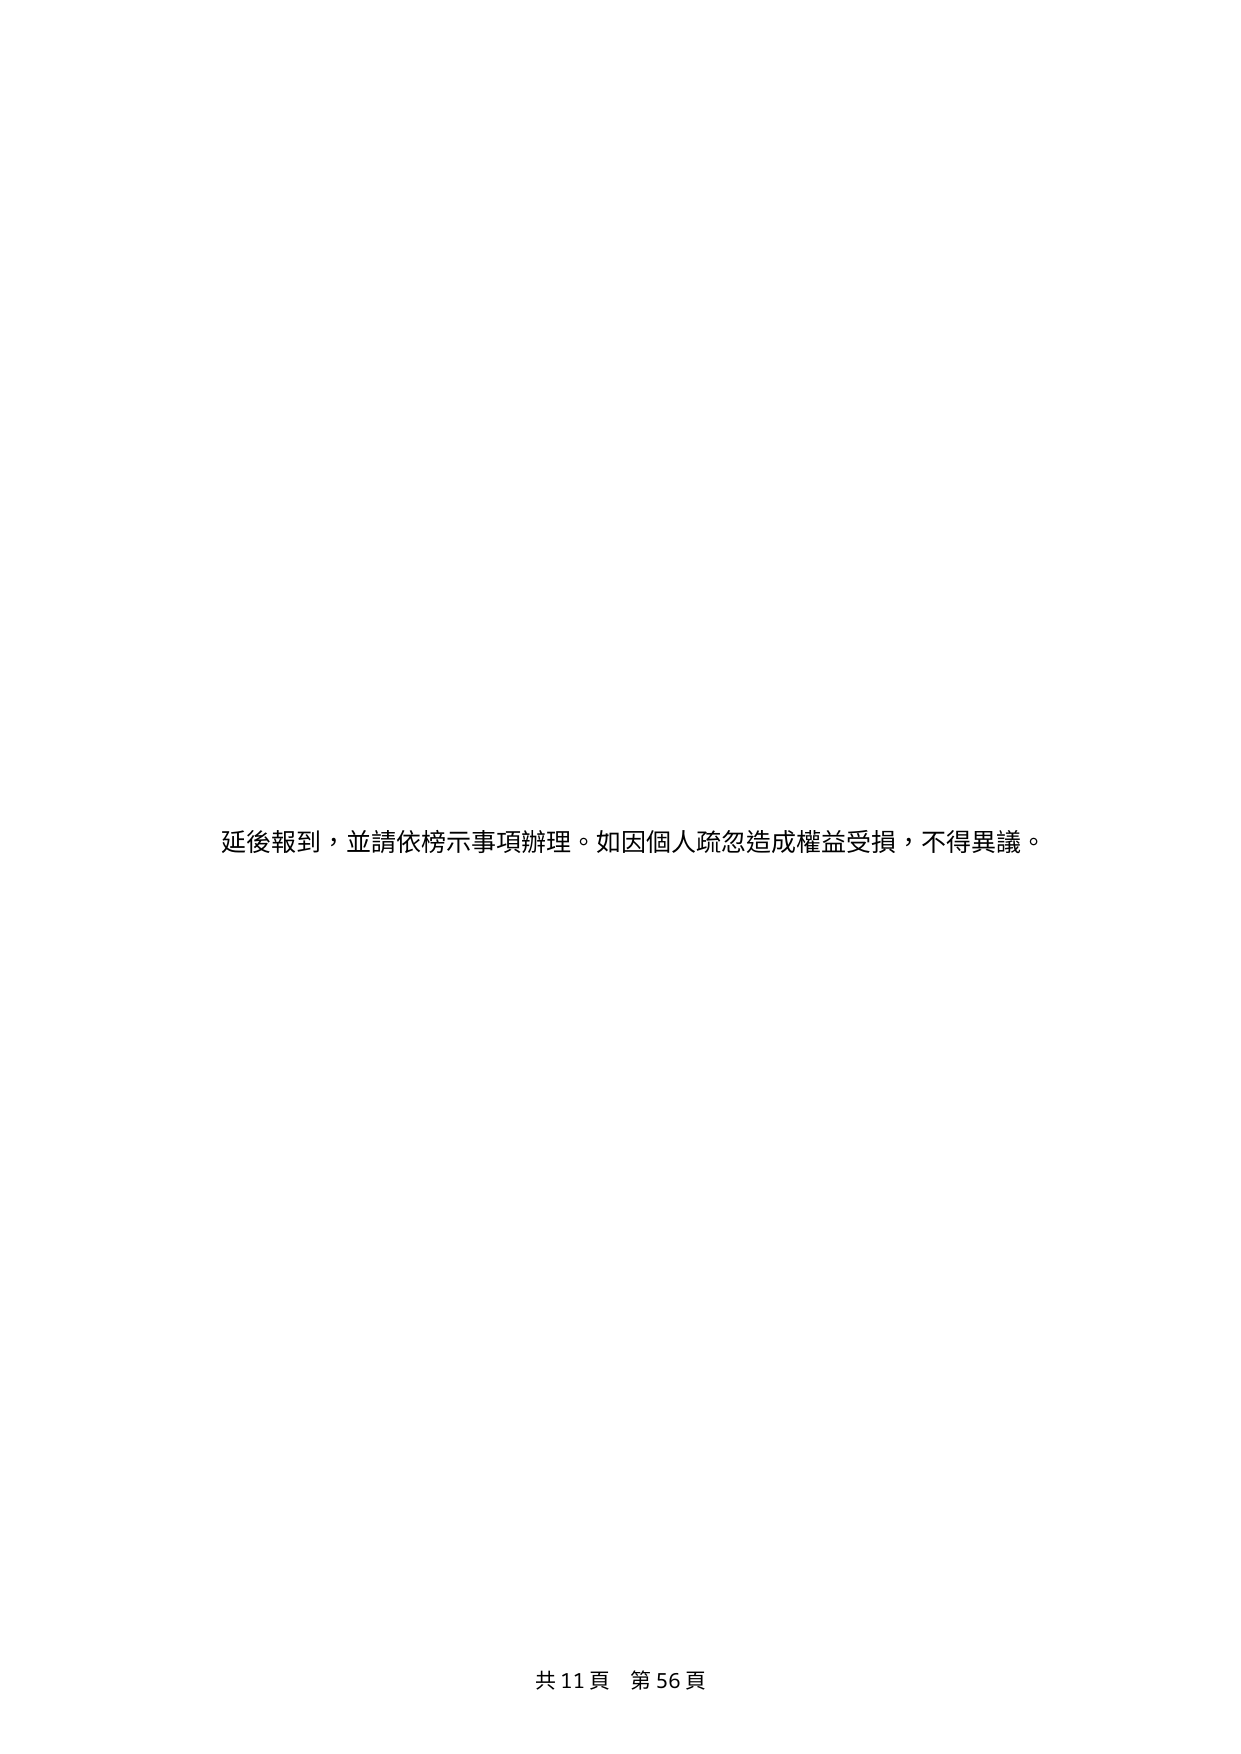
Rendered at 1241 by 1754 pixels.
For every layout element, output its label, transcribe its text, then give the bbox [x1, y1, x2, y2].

text 延後報到，並請依榜示事項辦理。如因個人疏忽造成權益受損，不得異議。 [222, 799, 1122, 862]
